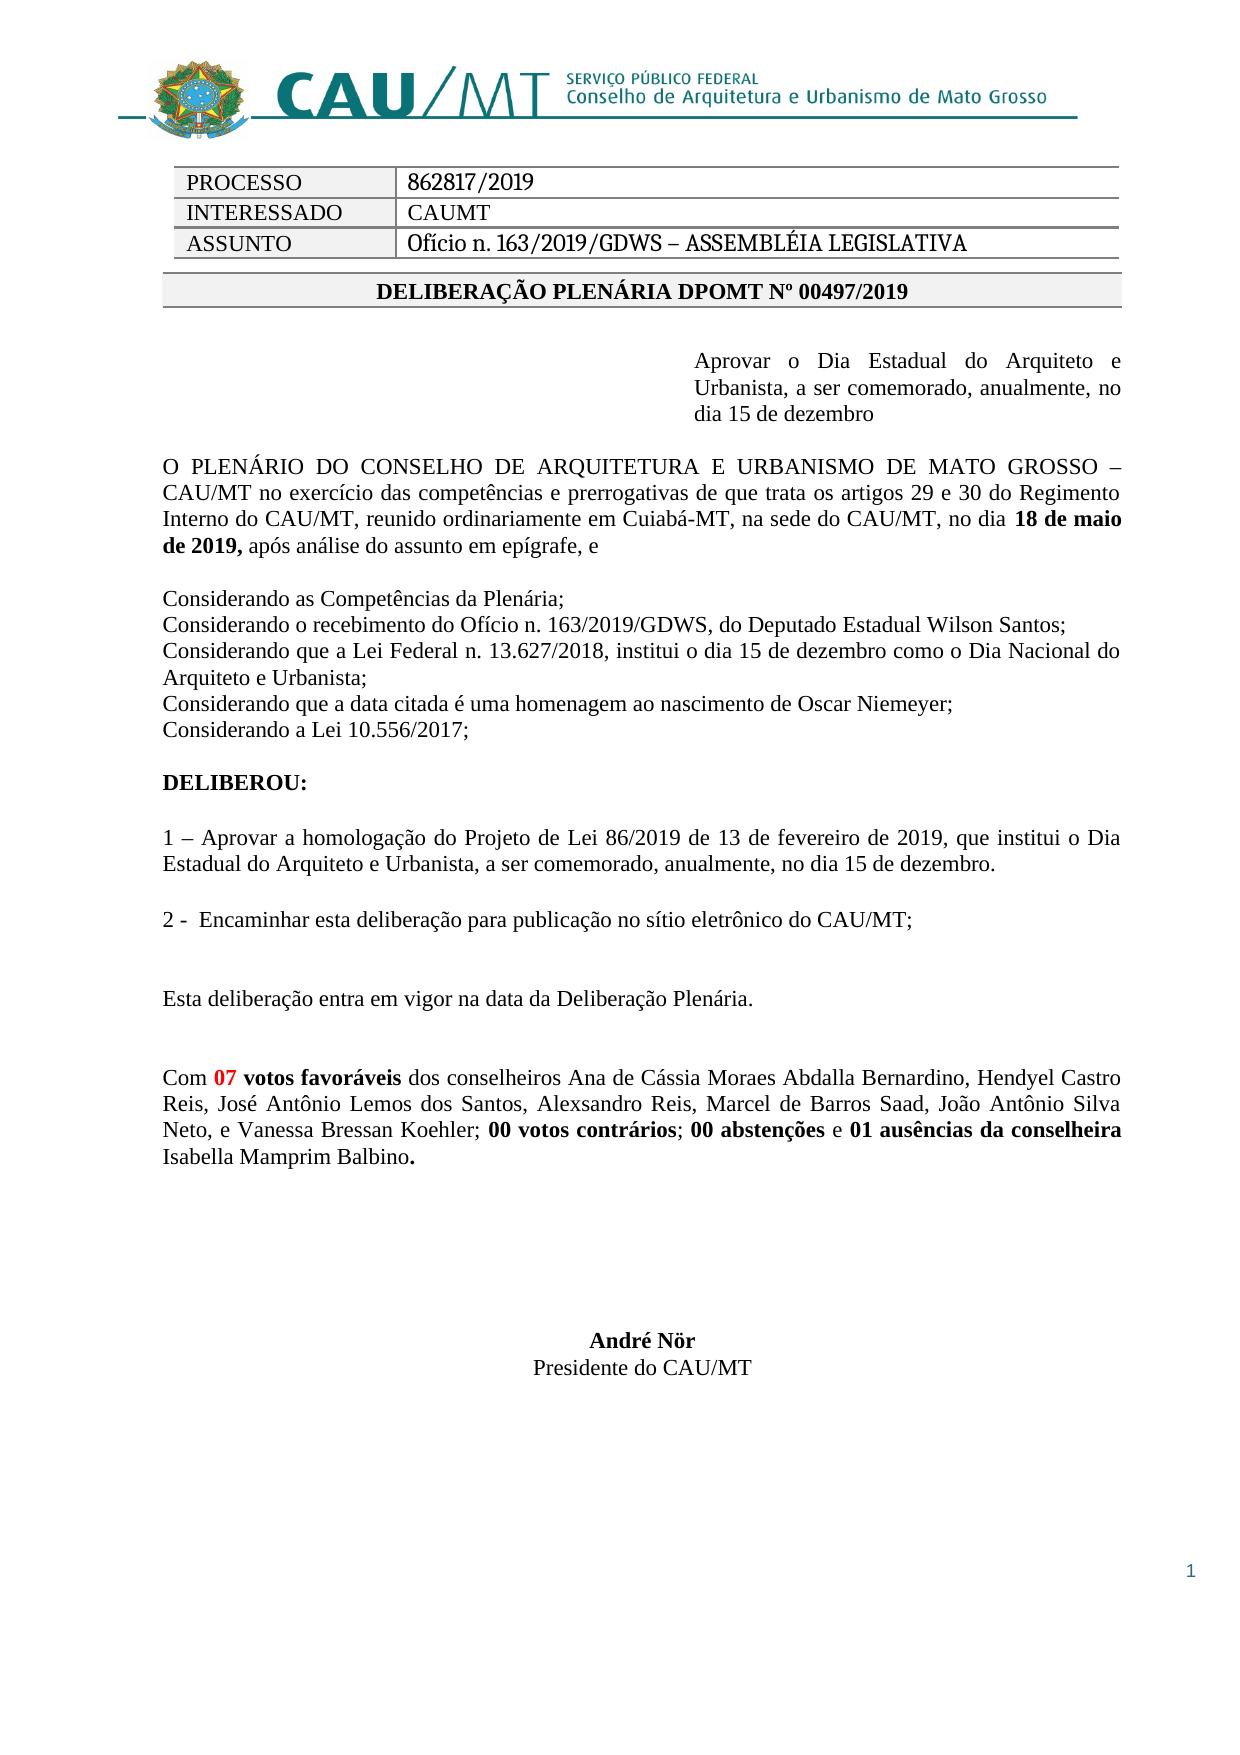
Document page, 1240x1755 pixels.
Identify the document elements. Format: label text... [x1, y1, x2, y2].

table_header PROCESSO [174, 168, 395, 197]
text Esta deliberação entra em vigor na data da Deliberação Plenária. [162, 985, 1122, 1011]
text Considerando que a Lei Federal n. 13.627/2018, institui o dia 15 de dezembro como o Dia Nacional do Arquiteto e Urbanista; [162, 637, 1122, 690]
text Considerando a Lei 10.556/2017; [162, 716, 1122, 743]
table_cell Ofício n. 163/2019/GDWS – ASSEMBLÉIA LEGISLATIVA [397, 229, 1119, 257]
text 1 – Aprovar a homologação do Projeto de Lei 86/2019 de 13 de fevereiro de 2019, que institui o Dia Estadual do Arquiteto e Urbanista, a ser comemorado, anualmente, no dia 15 de dezembro. [162, 824, 1122, 877]
text 2 - Encaminhar esta deliberação para publicação no sítio eletrônico do CAU/MT; [162, 906, 1122, 932]
table_cell INTERESSADO [174, 199, 395, 226]
text Considerando as Competências da Plenária; [162, 584, 1122, 611]
table_cell ASSUNTO [174, 229, 395, 257]
text André Nör [162, 1327, 1122, 1354]
text Presidente do CAU/MT [162, 1354, 1122, 1380]
text Considerando o recebimento do Ofício n. 163/2019/GDWS, do Deputado Estadual Wilson Santos; [162, 611, 1122, 637]
text Aprovar o Dia Estadual do Arquiteto e Urbanista, a ser comemorado, anualmente, no dia 15 de dezembro [694, 347, 1122, 426]
text Com 07 votos favoráveis dos conselheiros Ana de Cássia Moraes Abdalla Bernardino, Hendyel Castro Reis, José Antônio Lemos dos Santos, Alexsandro Reis, Marcel de Barros Saad, João Antônio Silva Neto, e Vanessa Bressan Koehler; 00 votos contrários; 00 abstenções e 01 ausências da conselheira Isabella Mamprim Balbino. [162, 1064, 1122, 1169]
table_cell CAUMT [397, 199, 1119, 226]
text Considerando que a data citada é uma homenagem ao nascimento de Oscar Niemeyer; [162, 690, 1122, 716]
text O PLENÁRIO DO CONSELHO DE ARQUITETURA E URBANISMO DE MATO GROSSO – CAU/MT no exercício das competências e prerrogativas de que trata os artigos 29 e 30 do Regimento Interno do CAU/MT, reunido ordinariamente em Cuiabá-MT, na sede do CAU/MT, no dia 18 de maio de 2019, após análise do assunto em epígrafe, e [162, 453, 1122, 558]
table_header 862817/2019 [397, 168, 1119, 197]
text DELIBEROU: [162, 769, 1122, 795]
text DELIBERAÇÃO PLENÁRIA DPOMT Nº 00497/2019 [162, 273, 1122, 308]
